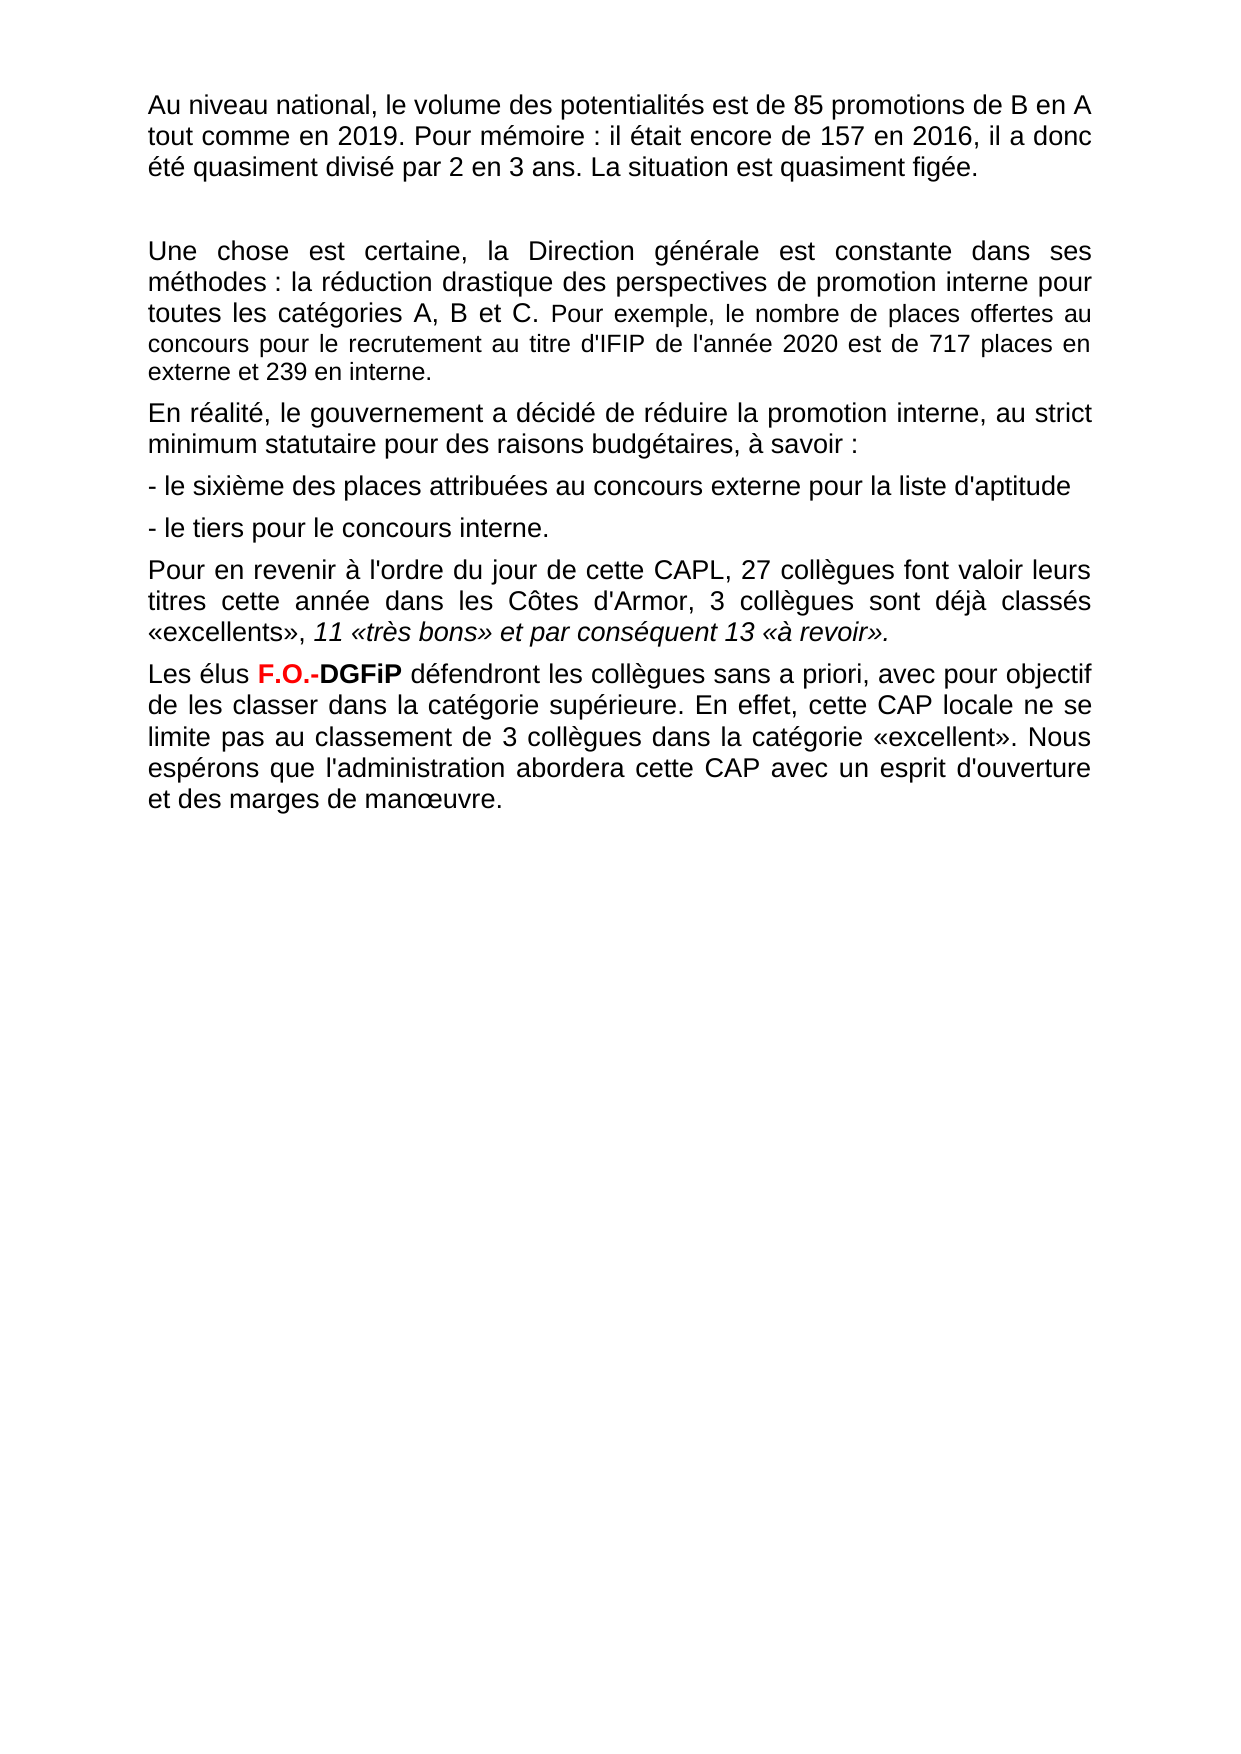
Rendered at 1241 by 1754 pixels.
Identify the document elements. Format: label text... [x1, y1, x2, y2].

text Une chose est certaine, la Direction générale est constante dans ses méthodes : la réduction drastique des perspectives de promotion interne pour toutes les catégories A, B et C. Pour exemple, le nombre de places offertes au concours pour le recrutement au titre d'IFIP de l'année 2020 est de 717 places en externe et 239 en interne. [148, 235, 1093, 386]
text - le tiers pour le concours interne. [148, 512, 1093, 543]
text En réalité, le gouvernement a décidé de réduire la promotion interne, au strict minimum statutaire pour des raisons budgétaires, à savoir : [148, 397, 1093, 459]
text Les élus F.O.-DGFiP défendront les collègues sans a priori, avec pour objectif de les classer dans la catégorie supérieure. En effet, cette CAP locale ne se limite pas au classement de 3 collègues dans la catégorie «excellent». Nous espérons que l'administration abordera cette CAP avec un esprit d'ouverture et des marges de manœuvre. [148, 658, 1093, 814]
text - le sixième des places attribuées au concours externe pour la liste d'aptitude [148, 470, 1093, 501]
text Pour en revenir à l'ordre du jour de cette CAPL, 27 collègues font valoir leurs titres cette année dans les Côtes d'Armor, 3 collègues sont déjà classés «excellents», 11 «très bons» et par conséquent 13 «à revoir». [148, 554, 1093, 647]
text Au niveau national, le volume des potentialités est de 85 promotions de B en A tout comme en 2019. Pour mémoire : il était encore de 157 en 2016, il a donc été quasiment divisé par 2 en 3 ans. La situation est quasiment figée. [148, 89, 1093, 182]
